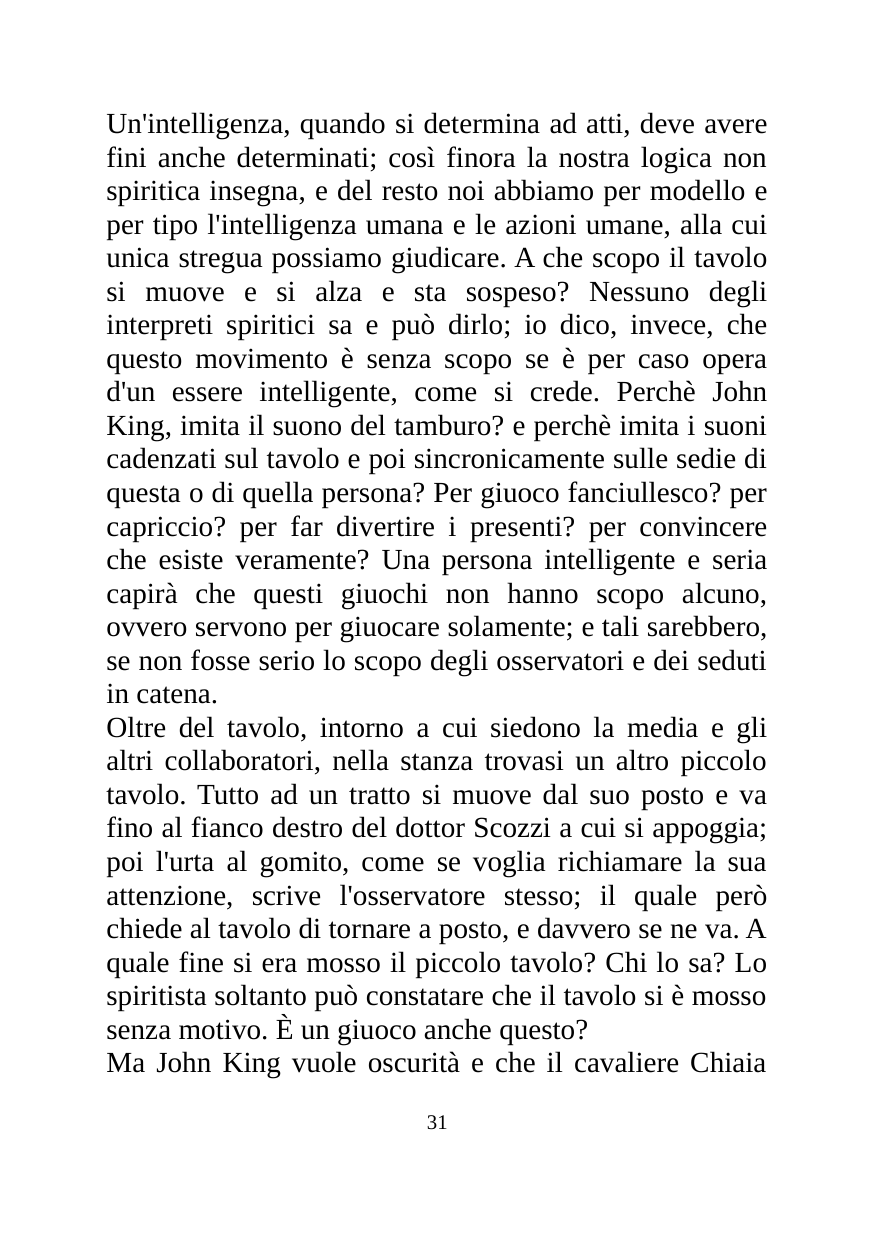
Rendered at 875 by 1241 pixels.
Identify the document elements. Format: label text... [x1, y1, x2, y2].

text Ma John King vuole oscurità e che il cavaliere Chiaia [106, 1045, 768, 1079]
text Un'intelligenza, quando si determina ad atti, deve avere fini anche determinati; così finora la nostra logica non spiritica insegna, e del resto noi abbiamo per modello e per tipo l'intelligenza umana e le azioni umane, alla cui unica stregua possiamo giudicare. A che scopo il tavolo si muove e si alza e sta sospeso? Nessuno degli interpreti spiritici sa e può dirlo; io dico, invece, che questo movimento è senza scopo se è per caso opera d'un essere intelligente, come si crede. Perchè John King, imita il suono del tamburo? e perchè imita i suoni cadenzati sul tavolo e poi sincronicamente sulle sedie di questa o di quella persona? Per giuoco fanciullesco? per capriccio? per far divertire i presenti? per convincere che esiste veramente? Una persona intelligente e seria capirà che questi giuochi non hanno scopo alcuno, ovvero servono per giuocare solamente; e tali sarebbero, se non fosse serio lo scopo degli osservatori e dei seduti in catena. [106, 106, 768, 710]
text Oltre del tavolo, intorno a cui siedono la media e gli altri collaboratori, nella stanza trovasi un altro piccolo tavolo. Tutto ad un tratto si muove dal suo posto e va fino al fianco destro del dottor Scozzi a cui si appoggia; poi l'urta al gomito, come se voglia richiamare la sua attenzione, scrive l'osservatore stesso; il quale però chiede al tavolo di tornare a posto, e davvero se ne va. A quale fine si era mosso il piccolo tavolo? Chi lo sa? Lo spiritista soltanto può constatare che il tavolo si è mosso senza motivo. È un giuoco anche questo? [106, 710, 768, 1045]
